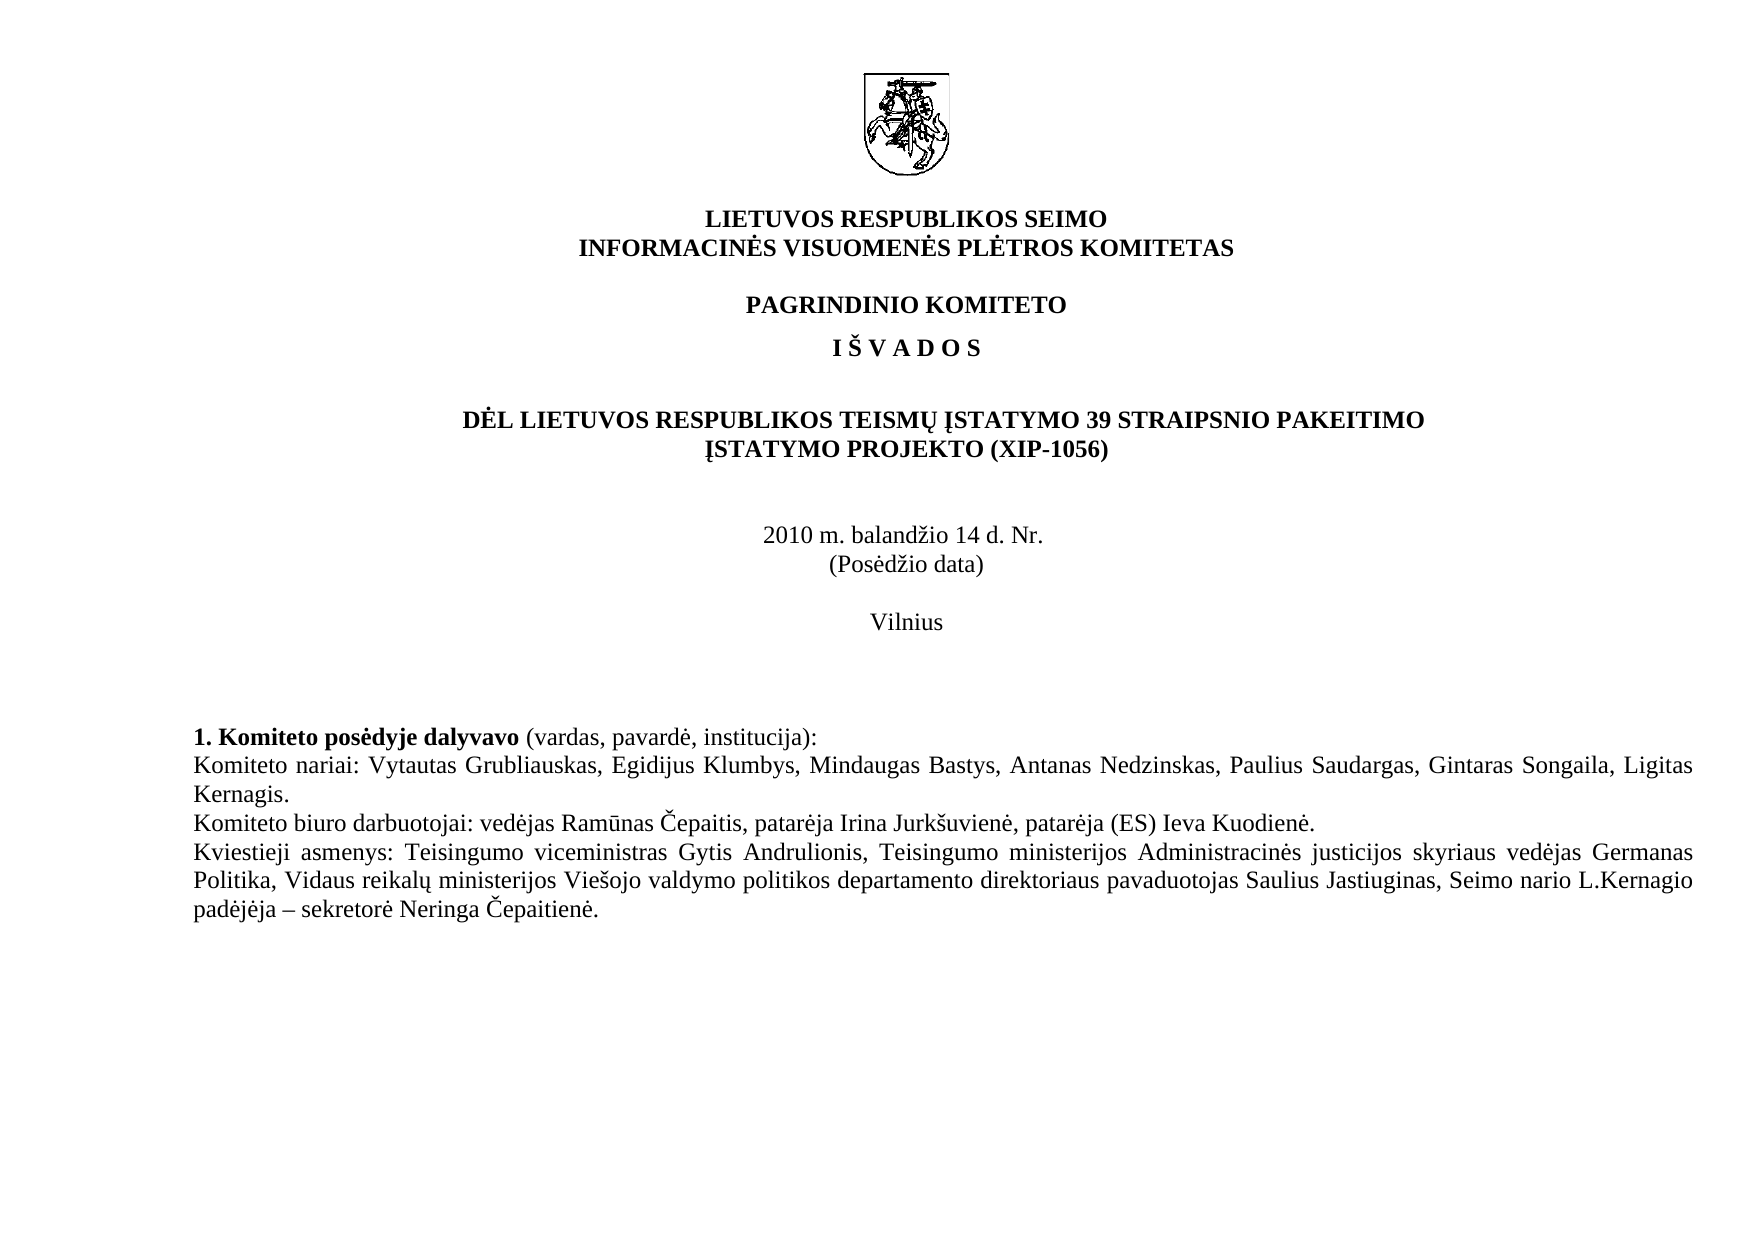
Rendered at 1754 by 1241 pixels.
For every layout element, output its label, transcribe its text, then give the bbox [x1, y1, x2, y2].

text Komiteto biuro darbuotojai: vedėjas Ramūnas Čepaitis, patarėja Irina Jurkšuvienė, patarėja (ES) Ieva Kuodienė. [193, 808, 1694, 837]
text Kviestieji asmenys: Teisingumo viceministras Gytis Andrulionis, Teisingumo ministerijos Administracinės justicijos skyriaus vedėjas Germanas Politika, Vidaus reikalų ministerijos Viešojo valdymo politikos departamento direktoriaus pavaduotojas Saulius Jastiuginas, Seimo nario L.Kernagio padėjėja – sekretorė Neringa Čepaitienė. [193, 837, 1694, 923]
subtitle 1. Komiteto posėdyje dalyvavo (vardas, pavardė, institucija): [118, 722, 1694, 750]
text (Posėdžio data) [118, 549, 1694, 578]
text DĖL LIETUVOS RESPUBLIKOS TEISMŲ ĮSTATYMO 39 STRAIPSNIO PAKEITIMO ĮSTATYMO PROJEKTO (XIP-1056) [118, 405, 1694, 463]
text INFORMACINĖS VISUOMENĖS PLĖTROS komitetas [118, 233, 1694, 262]
text 2010 m. balandžio 14 d. Nr. [118, 520, 1694, 549]
subtitle PAGRINDINIO KOMITETO [118, 290, 1694, 319]
subtitle I Š V A D O S [118, 333, 1694, 362]
text LIETUVOS RESPUBLIKOS SEIMO [118, 204, 1694, 233]
text Komiteto nariai: Vytautas Grubliauskas, Egidijus Klumbys, Mindaugas Bastys, Antanas Nedzinskas, Paulius Saudargas, Gintaras Songaila, Ligitas Kernagis. [193, 750, 1694, 808]
text Vilnius [118, 607, 1694, 635]
